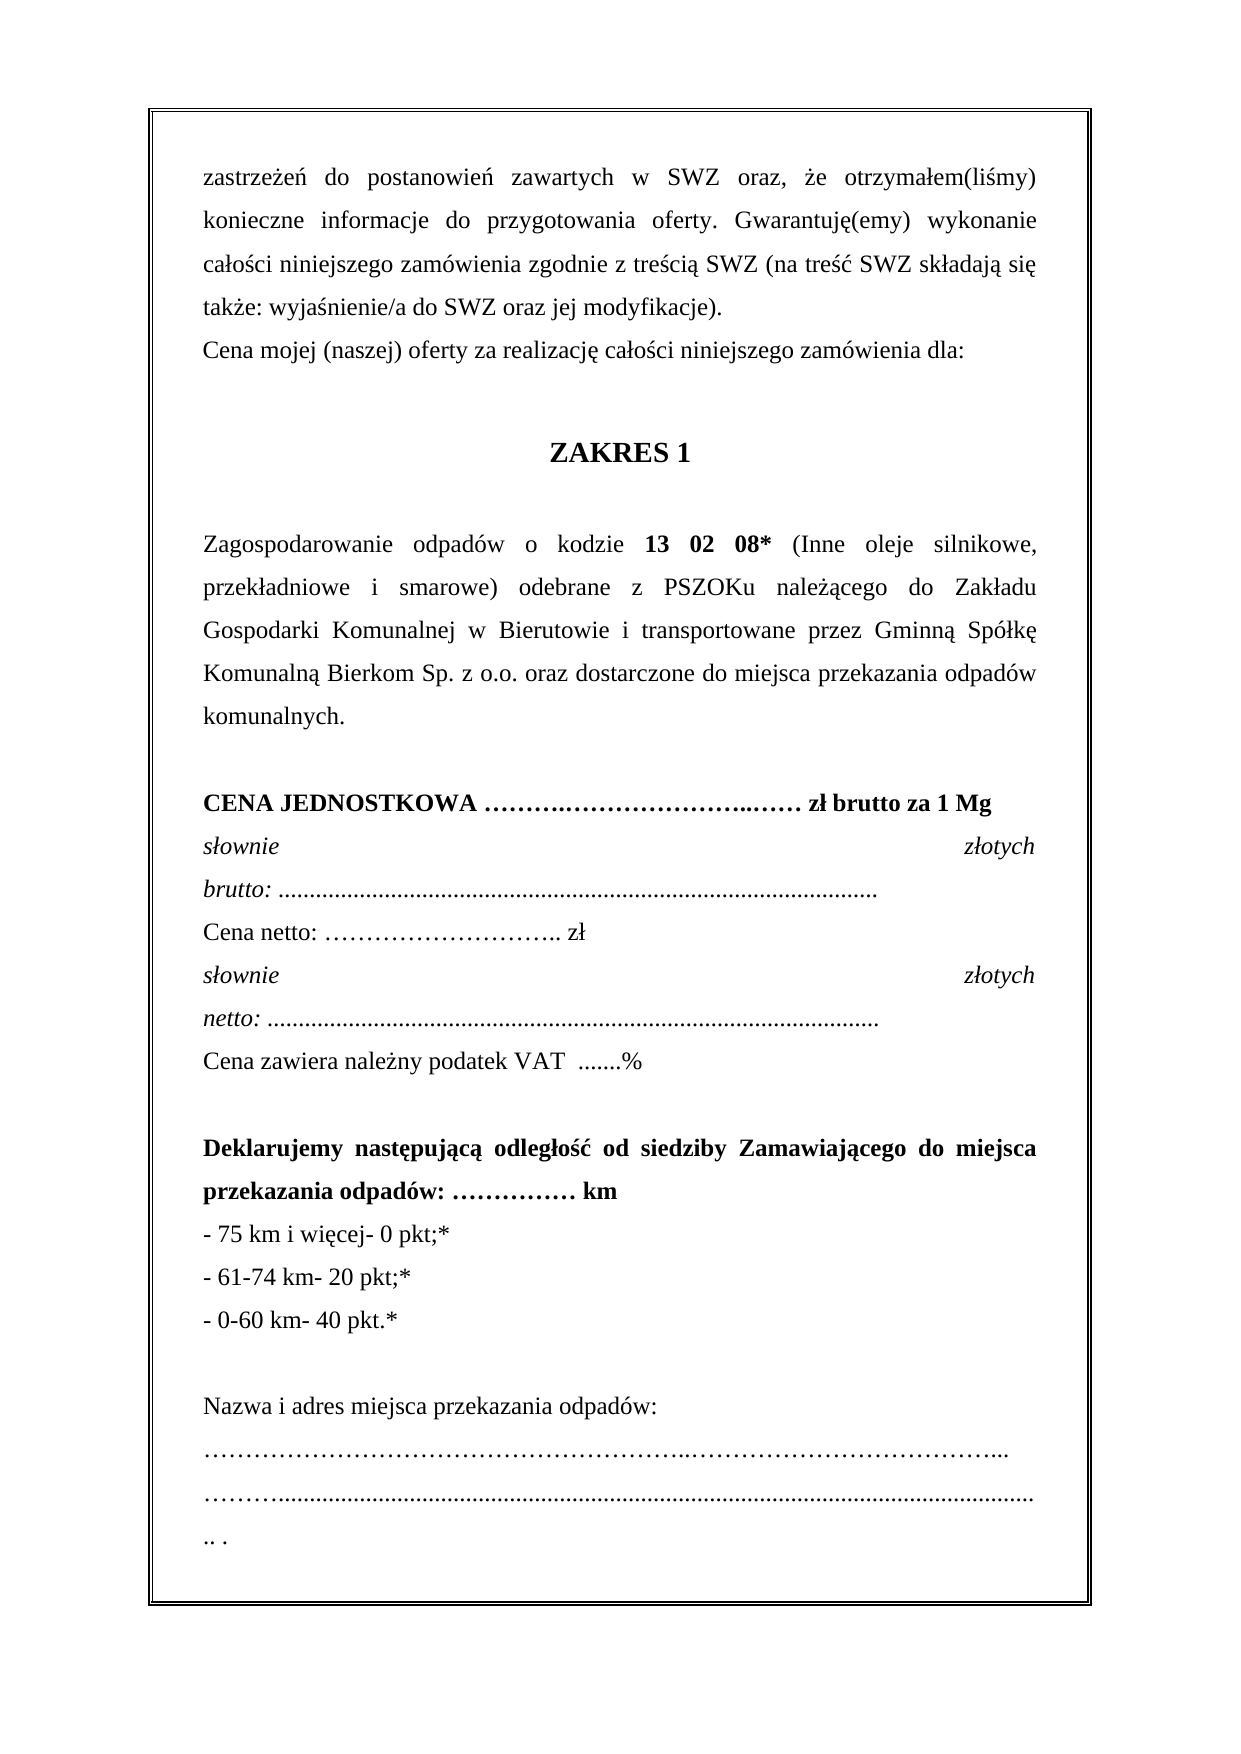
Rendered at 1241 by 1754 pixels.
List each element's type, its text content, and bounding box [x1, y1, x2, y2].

text Cena netto: ……………………….. zł [203, 917, 1037, 946]
text zastrzeżeń do postanowień zawartych w SWZ oraz, że otrzymałem(liśmy) konieczne informacje do przygotowania oferty. Gwarantuję(emy) wykonanie całości niniejszego zamówienia zgodnie z treścią SWZ (na treść SWZ składają się także: wyjaśnienie/a do SWZ oraz jej modyfikacje). [173, 162, 1037, 321]
text słownie złotych netto: .................................................................................................. [203, 960, 1037, 1032]
text - 61-74 km- 20 pkt;* [203, 1262, 1037, 1291]
text …………………………………………………..………………………………...………........................................................................................................................... . [203, 1434, 1037, 1549]
text słownie złotych brutto: ................................................................................................ [203, 831, 1037, 903]
text Nazwa i adres miejsca przekazania odpadów: [203, 1391, 1037, 1420]
text - 0-60 km- 40 pkt.* [203, 1305, 1037, 1334]
text Deklarujemy następującą odległość od siedziby Zamawiającego do miejsca przekazania odpadów: …………… km [203, 1133, 1037, 1204]
text Zagospodarowanie odpadów o kodzie 13 02 08* (Inne oleje silnikowe, przekładniowe i smarowe) odebrane z PSZOKu należącego do Zakładu Gospodarki Komunalnej w Bierutowie i transportowane przez Gminną Spółkę Komunalną Bierkom Sp. z o.o. oraz dostarczone do miejsca przekazania odpadów komunalnych. [203, 529, 1037, 730]
text - 75 km i więcej- 0 pkt;* [203, 1219, 1037, 1248]
text CENA JEDNOSTKOWA ……….…………………..…… zł brutto za 1 Mg [203, 788, 1037, 816]
text Cena zawiera należny podatek VAT .......% [203, 1046, 1037, 1075]
text Cena mojej (naszej) oferty za realizację całości niniejszego zamówienia dla: [158, 335, 1037, 364]
text ZAKRES 1 [203, 436, 1037, 469]
